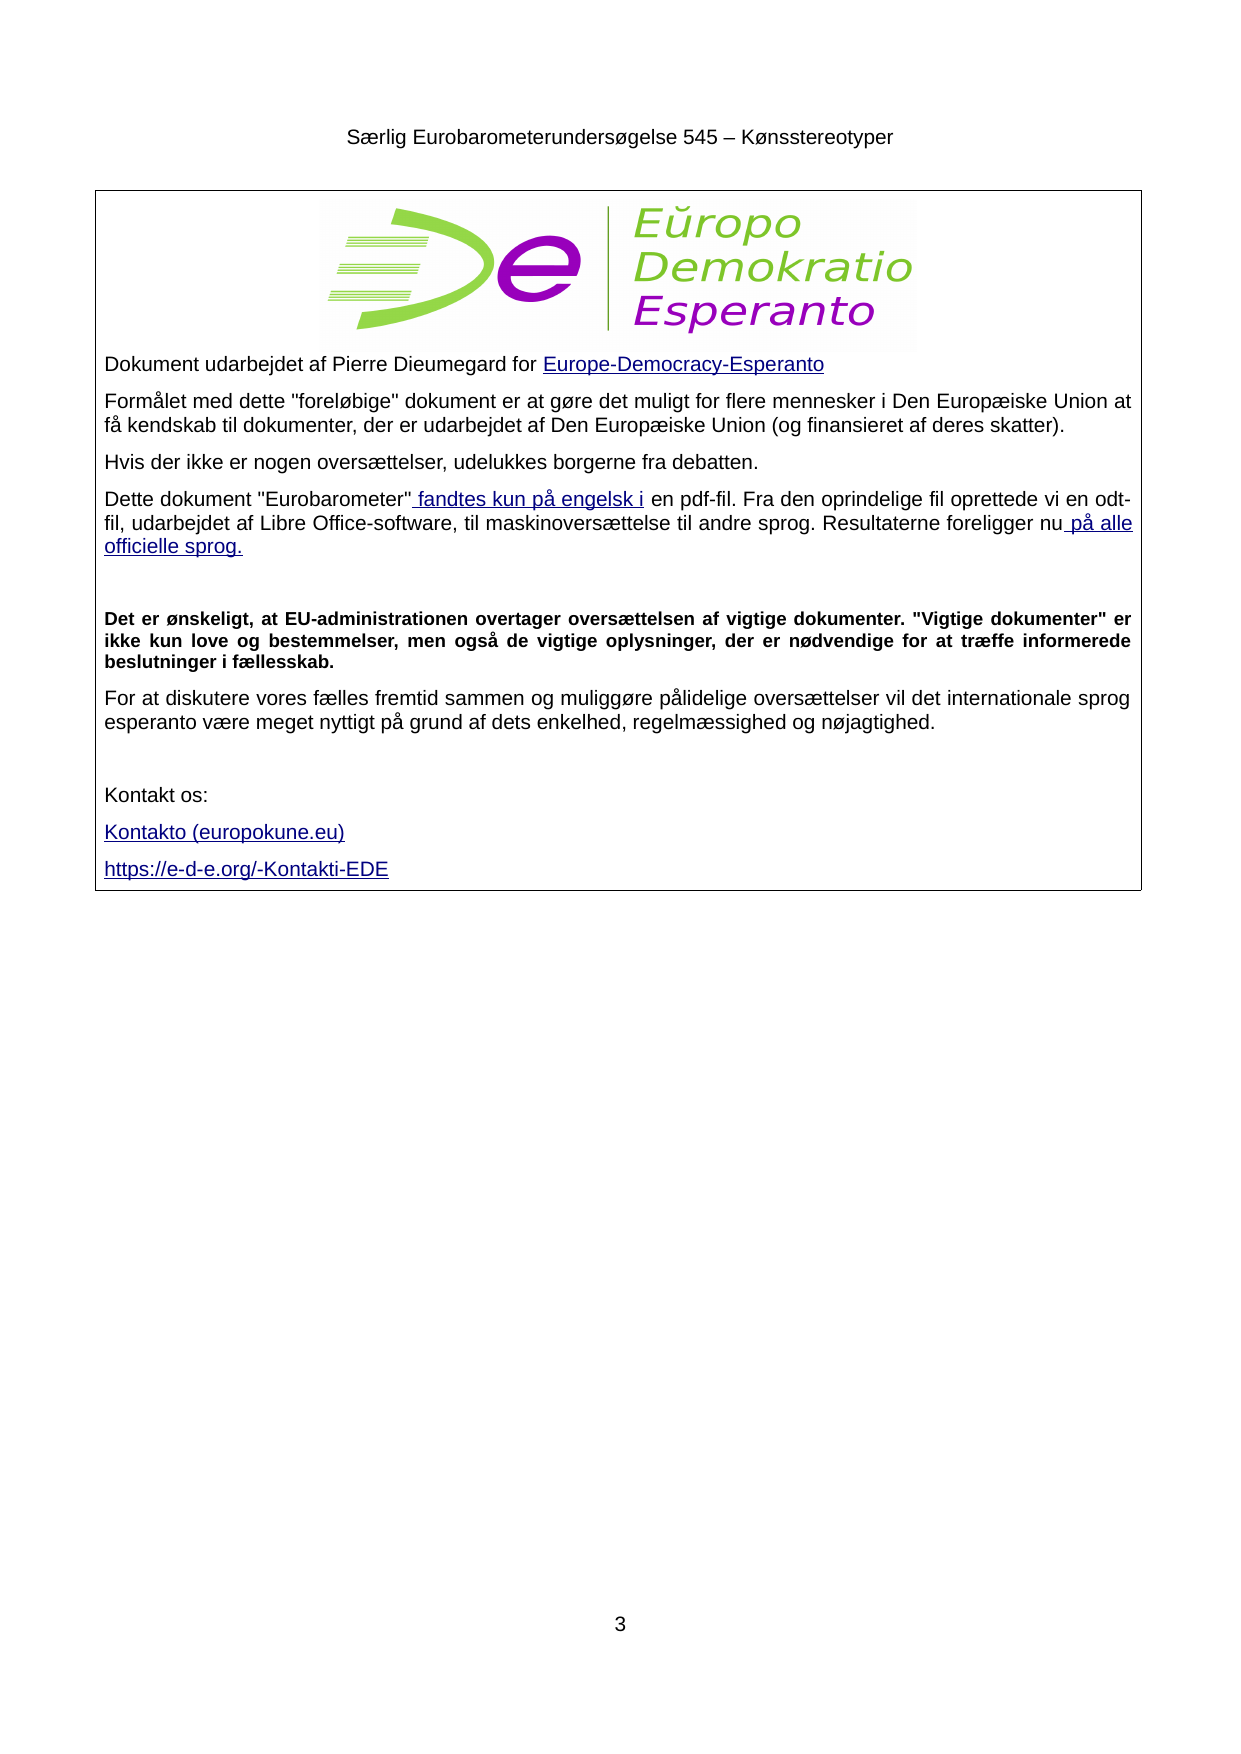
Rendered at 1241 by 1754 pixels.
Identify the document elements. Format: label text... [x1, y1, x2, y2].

text Dokument udarbejdet af Pierre Dieumegard for Europe-Democracy-Esperanto [104, 206, 1132, 376]
text Dette dokument "Eurobarometer" fandtes kun på engelsk i en pdf-fil. Fra den oprindelige fil oprettede vi en odt-fil, udarbejdet af Libre Office-software, til maskinoversættelse til andre sprog. Resultaterne foreligger nu på alle officielle sprog. [104, 486, 1132, 558]
text For at diskutere vores fælles fremtid sammen og muliggøre pålidelige oversættelser vil det internationale sprog esperanto være meget nyttigt på grund af dets enkelhed, regelmæssighed og nøjagtighed. [104, 686, 1132, 733]
text Kontakto (europokune.eu) [104, 820, 1132, 844]
text https://e-d-e.org/-Kontakti-EDE [104, 857, 1132, 881]
text Formålet med dette "foreløbige" dokument er at gøre det muligt for flere mennesker i Den Europæiske Union at få kendskab til dokumenter, der er udarbejdet af Den Europæiske Union (og finansieret af deres skatter). [104, 389, 1132, 437]
text Hvis der ikke er nogen oversættelser, udelukkes borgerne fra debatten. [104, 449, 1132, 473]
text Det er ønskeligt, at EU-administrationen overtager oversættelsen af vigtige dokumenter. "Vigtige dokumenter" er ikke kun love og bestemmelser, men også de vigtige oplysninger, der er nødvendige for at træffe informerede beslutninger i fællesskab. [104, 608, 1132, 673]
picture [319, 199, 917, 352]
text Kontakt os: [104, 783, 1132, 807]
